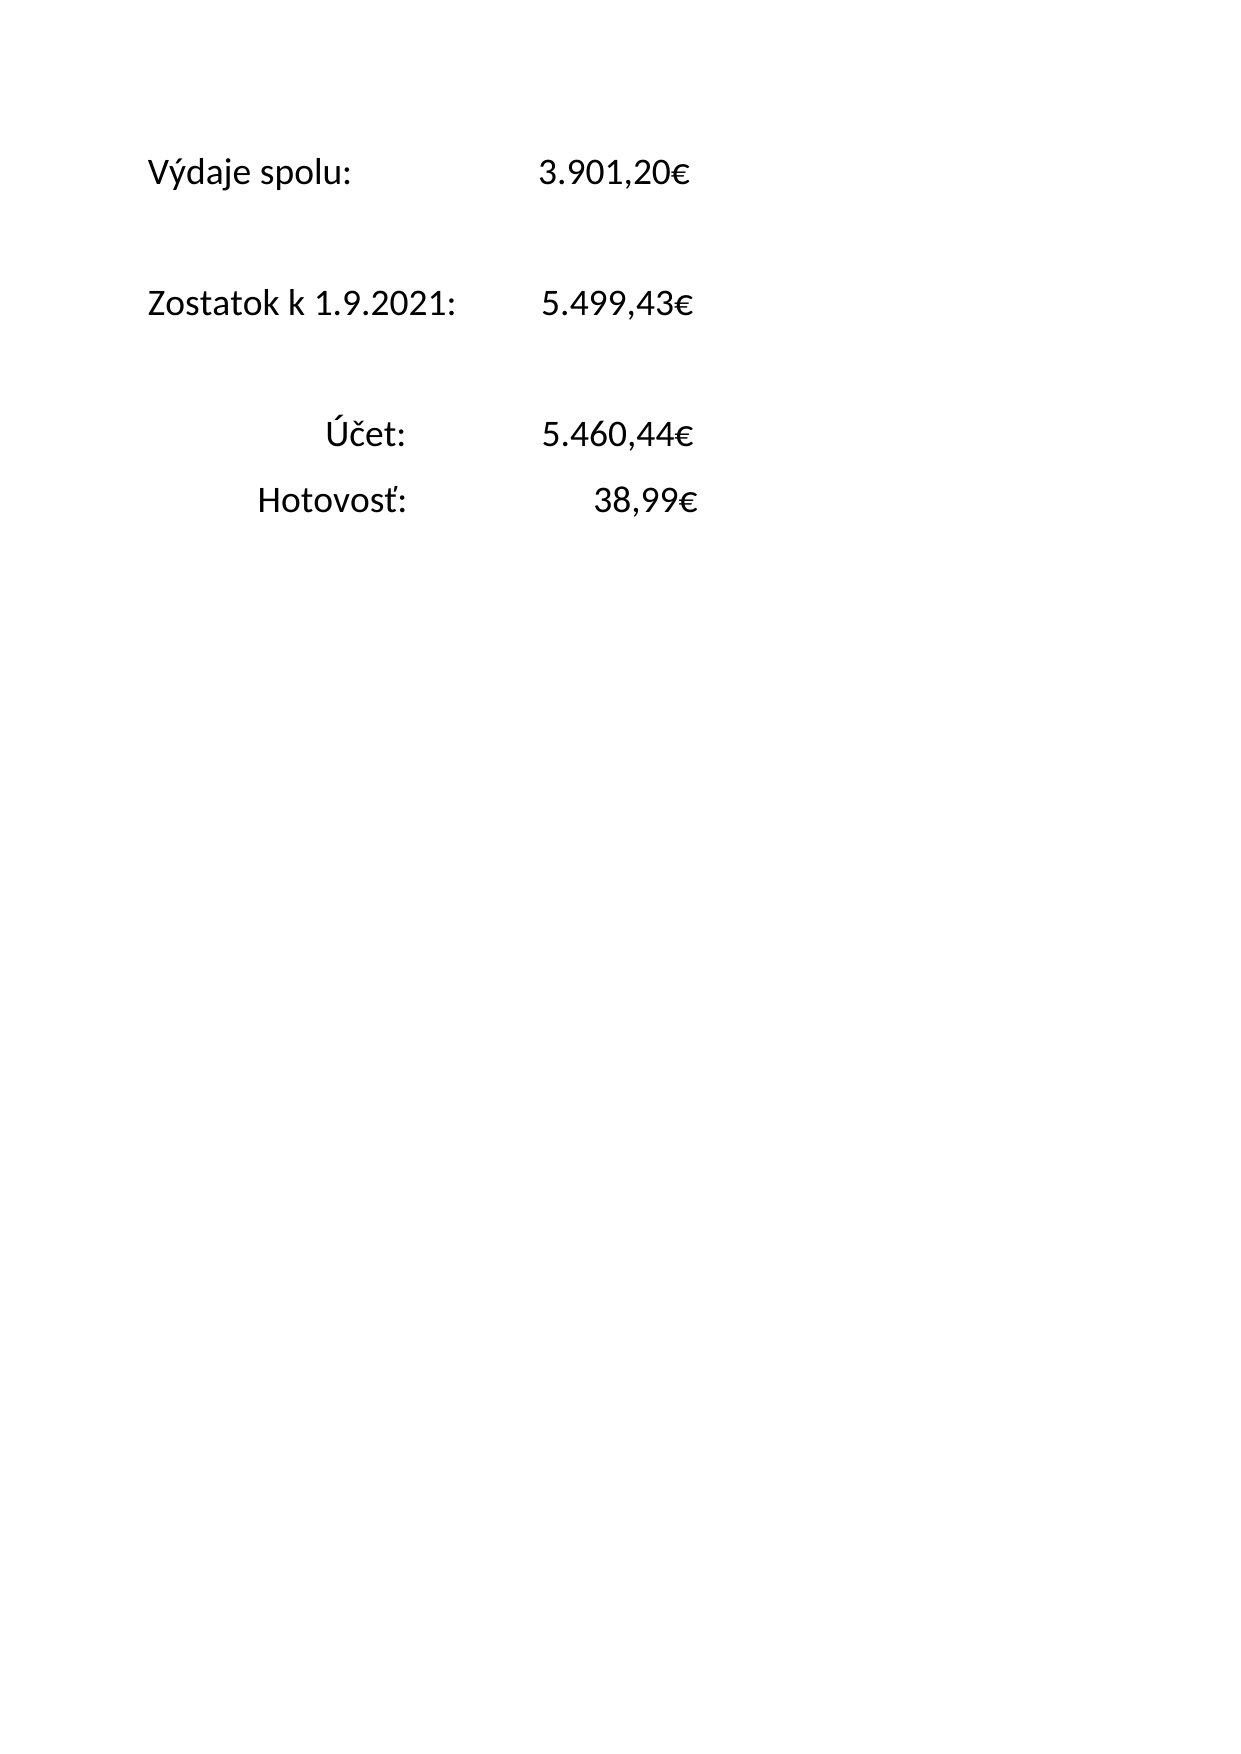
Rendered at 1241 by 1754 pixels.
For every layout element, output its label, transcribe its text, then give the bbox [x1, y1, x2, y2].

text Účet: 5.460,44€ [148, 410, 1093, 456]
text Výdaje spolu: 3.901,20€ [148, 148, 1093, 193]
text Hotovosť: 38,99€ [148, 476, 1093, 522]
text Zostatok k 1.9.2021: 5.499,43€ [148, 279, 1093, 325]
